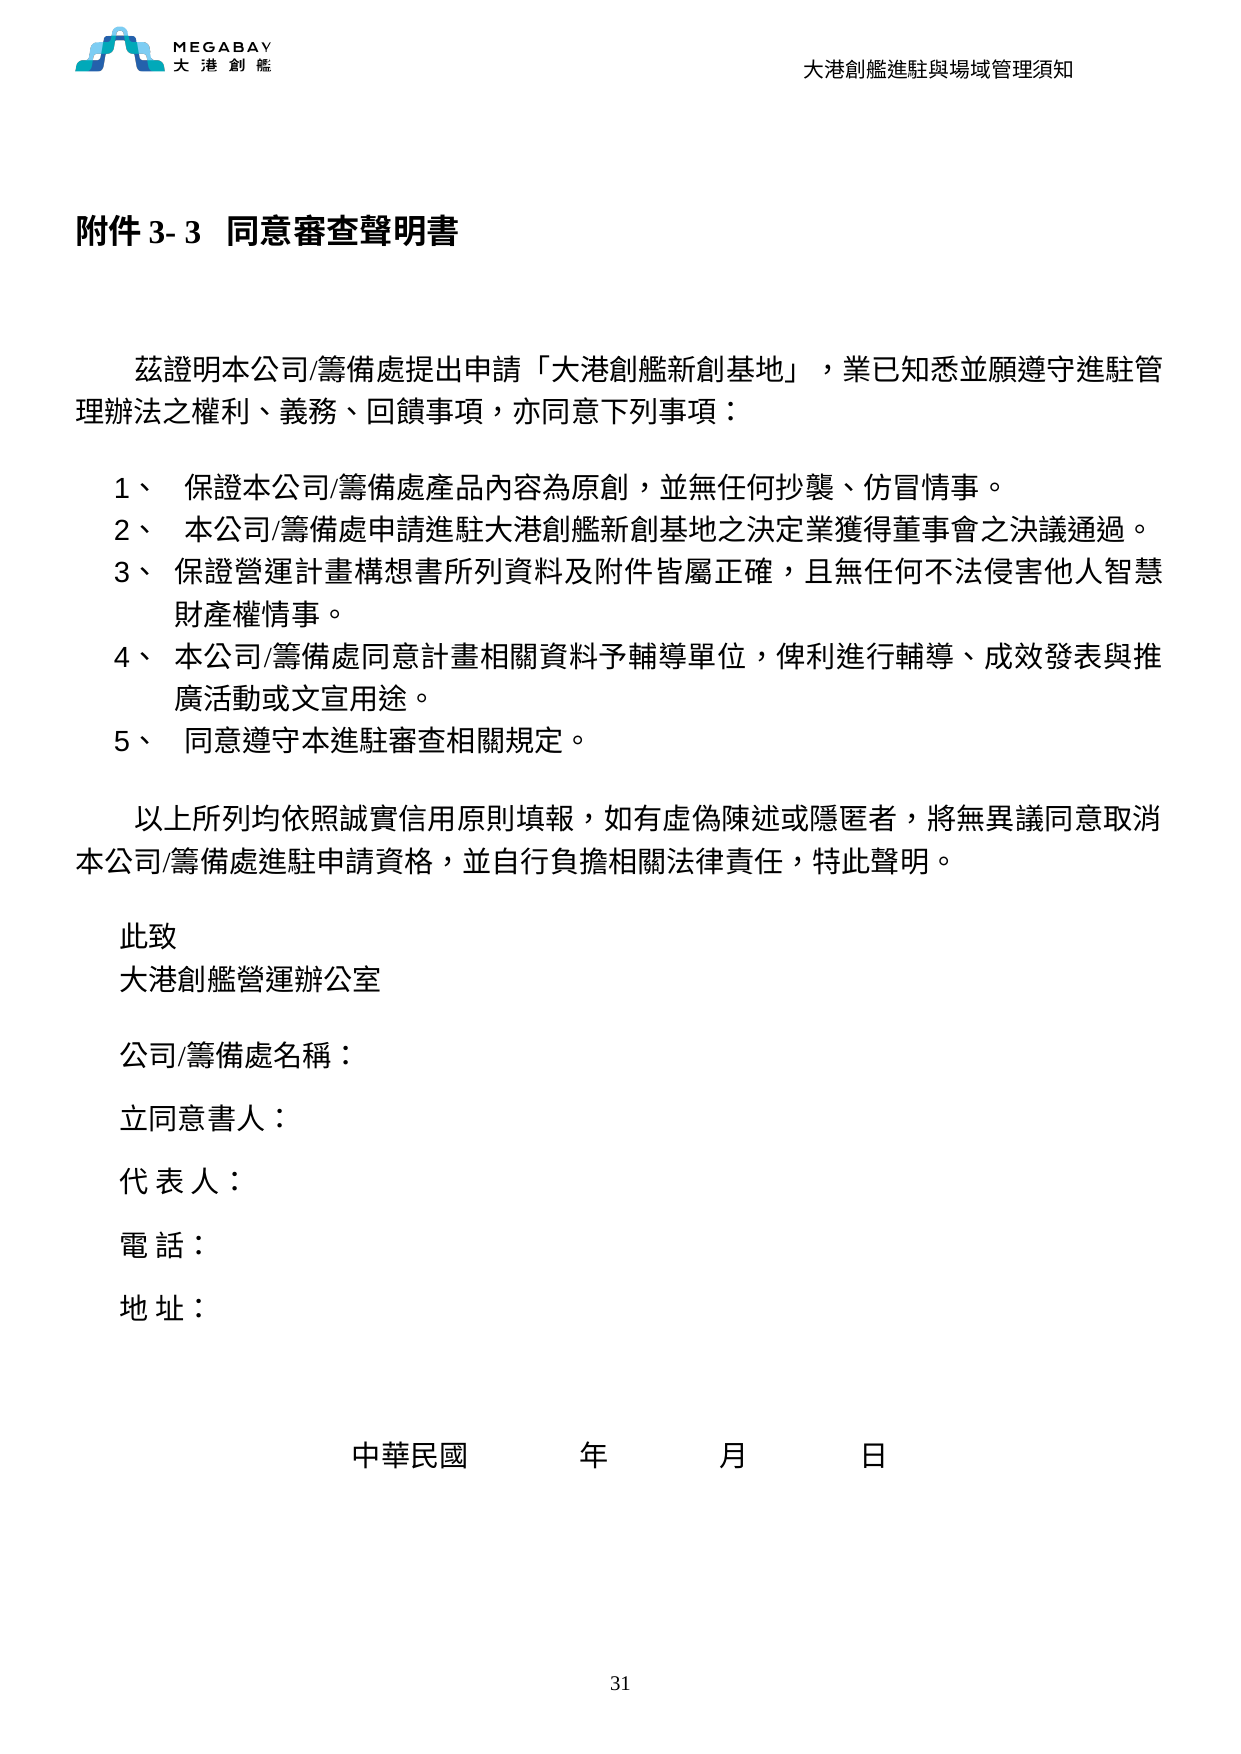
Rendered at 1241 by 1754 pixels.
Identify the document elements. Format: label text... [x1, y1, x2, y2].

text 地 址： [75, 1286, 1165, 1328]
subtitle 附件3- 3 同意審查聲明書 [75, 187, 1165, 250]
list 本公司/籌備處同意計畫相關資料予輔導單位，俾利進行輔導、成效發表與推廣活動或文宣用途。 [114, 633, 1165, 718]
text 電 話： [75, 1222, 1165, 1265]
text 以上所列均依照誠實信用原則填報，如有虛偽陳述或隱匿者，將無異議同意取消本公司/籌備處進駐申請資格，並自行負擔相關法律責任，特此聲明。 [75, 796, 1165, 881]
list 保證本公司/籌備處產品內容為原創，並無任何抄襲、仿冒情事。 [114, 464, 1165, 507]
list 同意遵守本進駐審查相關規定。 [114, 718, 1165, 760]
text 公司/籌備處名稱： [75, 1032, 1165, 1074]
text 大港創艦營運辦公室 [75, 956, 1165, 999]
text 中華民國 年 月 日 [75, 1412, 1165, 1474]
text 此致 [75, 914, 1165, 956]
text 代 表 人： [75, 1159, 1165, 1201]
text 立同意書人： [75, 1096, 1165, 1138]
text 茲證明本公司/籌備處提出申請「大港創艦新創基地」，業已知悉並願遵守進駐管理辦法之權利、義務、回饋事項，亦同意下列事項： [75, 346, 1165, 431]
list 本公司/籌備處申請進駐大港創艦新創基地之決定業獲得董事會之決議通過。 [114, 507, 1165, 549]
list 保證營運計畫構想書所列資料及附件皆屬正確，且無任何不法侵害他人智慧財產權情事。 [114, 549, 1165, 633]
